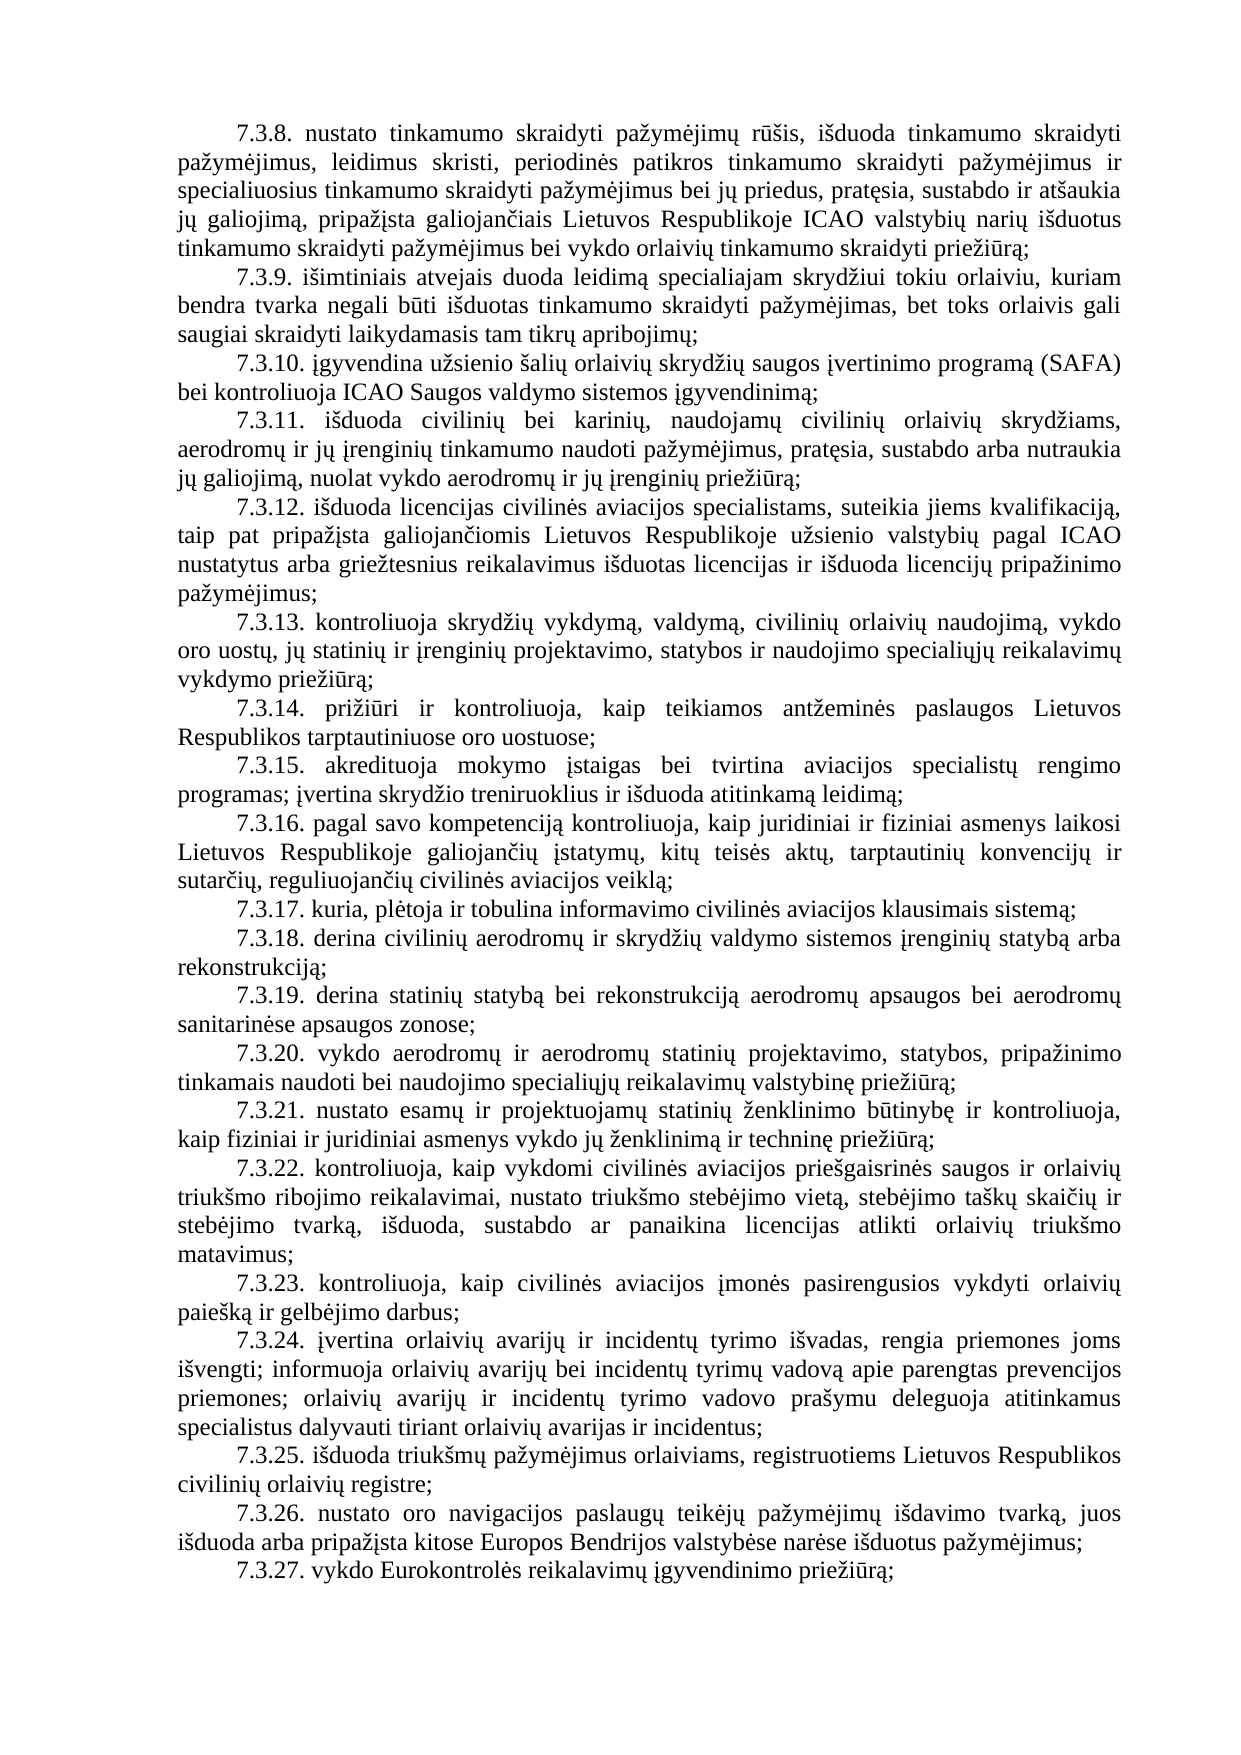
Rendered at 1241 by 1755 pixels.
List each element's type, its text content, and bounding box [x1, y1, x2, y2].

text 7.3.18. derina civilinių aerodromų ir skrydžių valdymo sistemos įrenginių statybą arba rekonstrukciją; [177, 923, 1122, 981]
text 7.3.9. išimtiniais atvejais duoda leidimą specialiajam skrydžiui tokiu orlaiviu, kuriam bendra tvarka negali būti išduotas tinkamumo skraidyti pažymėjimas, bet toks orlaivis gali saugiai skraidyti laikydamasis tam tikrų apribojimų; [177, 262, 1122, 348]
text 7.3.10. įgyvendina užsienio šalių orlaivių skrydžių saugos įvertinimo programą (SAFA) bei kontroliuoja ICAO Saugos valdymo sistemos įgyvendinimą; [177, 348, 1122, 406]
text 7.3.25. išduoda triukšmų pažymėjimus orlaiviams, registruotiems Lietuvos Respublikos civilinių orlaivių registre; [177, 1441, 1122, 1498]
text 7.3.14. prižiūri ir kontroliuoja, kaip teikiamos antžeminės paslaugos Lietuvos Respublikos tarptautiniuose oro uostuose; [177, 693, 1122, 751]
text 7.3.21. nustato esamų ir projektuojamų statinių ženklinimo būtinybę ir kontroliuoja, kaip fiziniai ir juridiniai asmenys vykdo jų ženklinimą ir techninę priežiūrą; [177, 1096, 1122, 1153]
text 7.3.12. išduoda licencijas civilinės aviacijos specialistams, suteikia jiems kvalifikaciją, taip pat pripažįsta galiojančiomis Lietuvos Respublikoje užsienio valstybių pagal ICAO nustatytus arba griežtesnius reikalavimus išduotas licencijas ir išduoda licencijų pripažinimo pažymėjimus; [177, 492, 1122, 607]
text 7.3.23. kontroliuoja, kaip civilinės aviacijos įmonės pasirengusios vykdyti orlaivių paiešką ir gelbėjimo darbus; [177, 1268, 1122, 1326]
text 7.3.17. kuria, plėtoja ir tobulina informavimo civilinės aviacijos klausimais sistemą; [177, 894, 1122, 923]
text 7.3.22. kontroliuoja, kaip vykdomi civilinės aviacijos priešgaisrinės saugos ir orlaivių triukšmo ribojimo reikalavimai, nustato triukšmo stebėjimo vietą, stebėjimo taškų skaičių ir stebėjimo tvarką, išduoda, sustabdo ar panaikina licencijas atlikti orlaivių triukšmo matavimus; [177, 1153, 1122, 1268]
text 7.3.8. nustato tinkamumo skraidyti pažymėjimų rūšis, išduoda tinkamumo skraidyti pažymėjimus, leidimus skristi, periodinės patikros tinkamumo skraidyti pažymėjimus ir specialiuosius tinkamumo skraidyti pažymėjimus bei jų priedus, pratęsia, sustabdo ir atšaukia jų galiojimą, pripažįsta galiojančiais Lietuvos Respublikoje ICAO valstybių narių išduotus tinkamumo skraidyti pažymėjimus bei vykdo orlaivių tinkamumo skraidyti priežiūrą; [177, 118, 1122, 262]
text 7.3.16. pagal savo kompetenciją kontroliuoja, kaip juridiniai ir fiziniai asmenys laikosi Lietuvos Respublikoje galiojančių įstatymų, kitų teisės aktų, tarptautinių konvencijų ir sutarčių, reguliuojančių civilinės aviacijos veiklą; [177, 808, 1122, 894]
text 7.3.19. derina statinių statybą bei rekonstrukciją aerodromų apsaugos bei aerodromų sanitarinėse apsaugos zonose; [177, 981, 1122, 1038]
text 7.3.24. įvertina orlaivių avarijų ir incidentų tyrimo išvadas, rengia priemones joms išvengti; informuoja orlaivių avarijų bei incidentų tyrimų vadovą apie parengtas prevencijos priemones; orlaivių avarijų ir incidentų tyrimo vadovo prašymu deleguoja atitinkamus specialistus dalyvauti tiriant orlaivių avarijas ir incidentus; [177, 1326, 1122, 1441]
text 7.3.13. kontroliuoja skrydžių vykdymą, valdymą, civilinių orlaivių naudojimą, vykdo oro uostų, jų statinių ir įrenginių projektavimo, statybos ir naudojimo specialiųjų reikalavimų vykdymo priežiūrą; [177, 607, 1122, 693]
text 7.3.27. vykdo Eurokontrolės reikalavimų įgyvendinimo priežiūrą; [177, 1556, 1122, 1584]
text 7.3.11. išduoda civilinių bei karinių, naudojamų civilinių orlaivių skrydžiams, aerodromų ir jų įrenginių tinkamumo naudoti pažymėjimus, pratęsia, sustabdo arba nutraukia jų galiojimą, nuolat vykdo aerodromų ir jų įrenginių priežiūrą; [177, 406, 1122, 492]
text 7.3.26. nustato oro navigacijos paslaugų teikėjų pažymėjimų išdavimo tvarką, juos išduoda arba pripažįsta kitose Europos Bendrijos valstybėse narėse išduotus pažymėjimus; [177, 1498, 1122, 1556]
text 7.3.20. vykdo aerodromų ir aerodromų statinių projektavimo, statybos, pripažinimo tinkamais naudoti bei naudojimo specialiųjų reikalavimų valstybinę priežiūrą; [177, 1038, 1122, 1096]
text 7.3.15. akredituoja mokymo įstaigas bei tvirtina aviacijos specialistų rengimo programas; įvertina skrydžio treniruoklius ir išduoda atitinkamą leidimą; [177, 751, 1122, 808]
